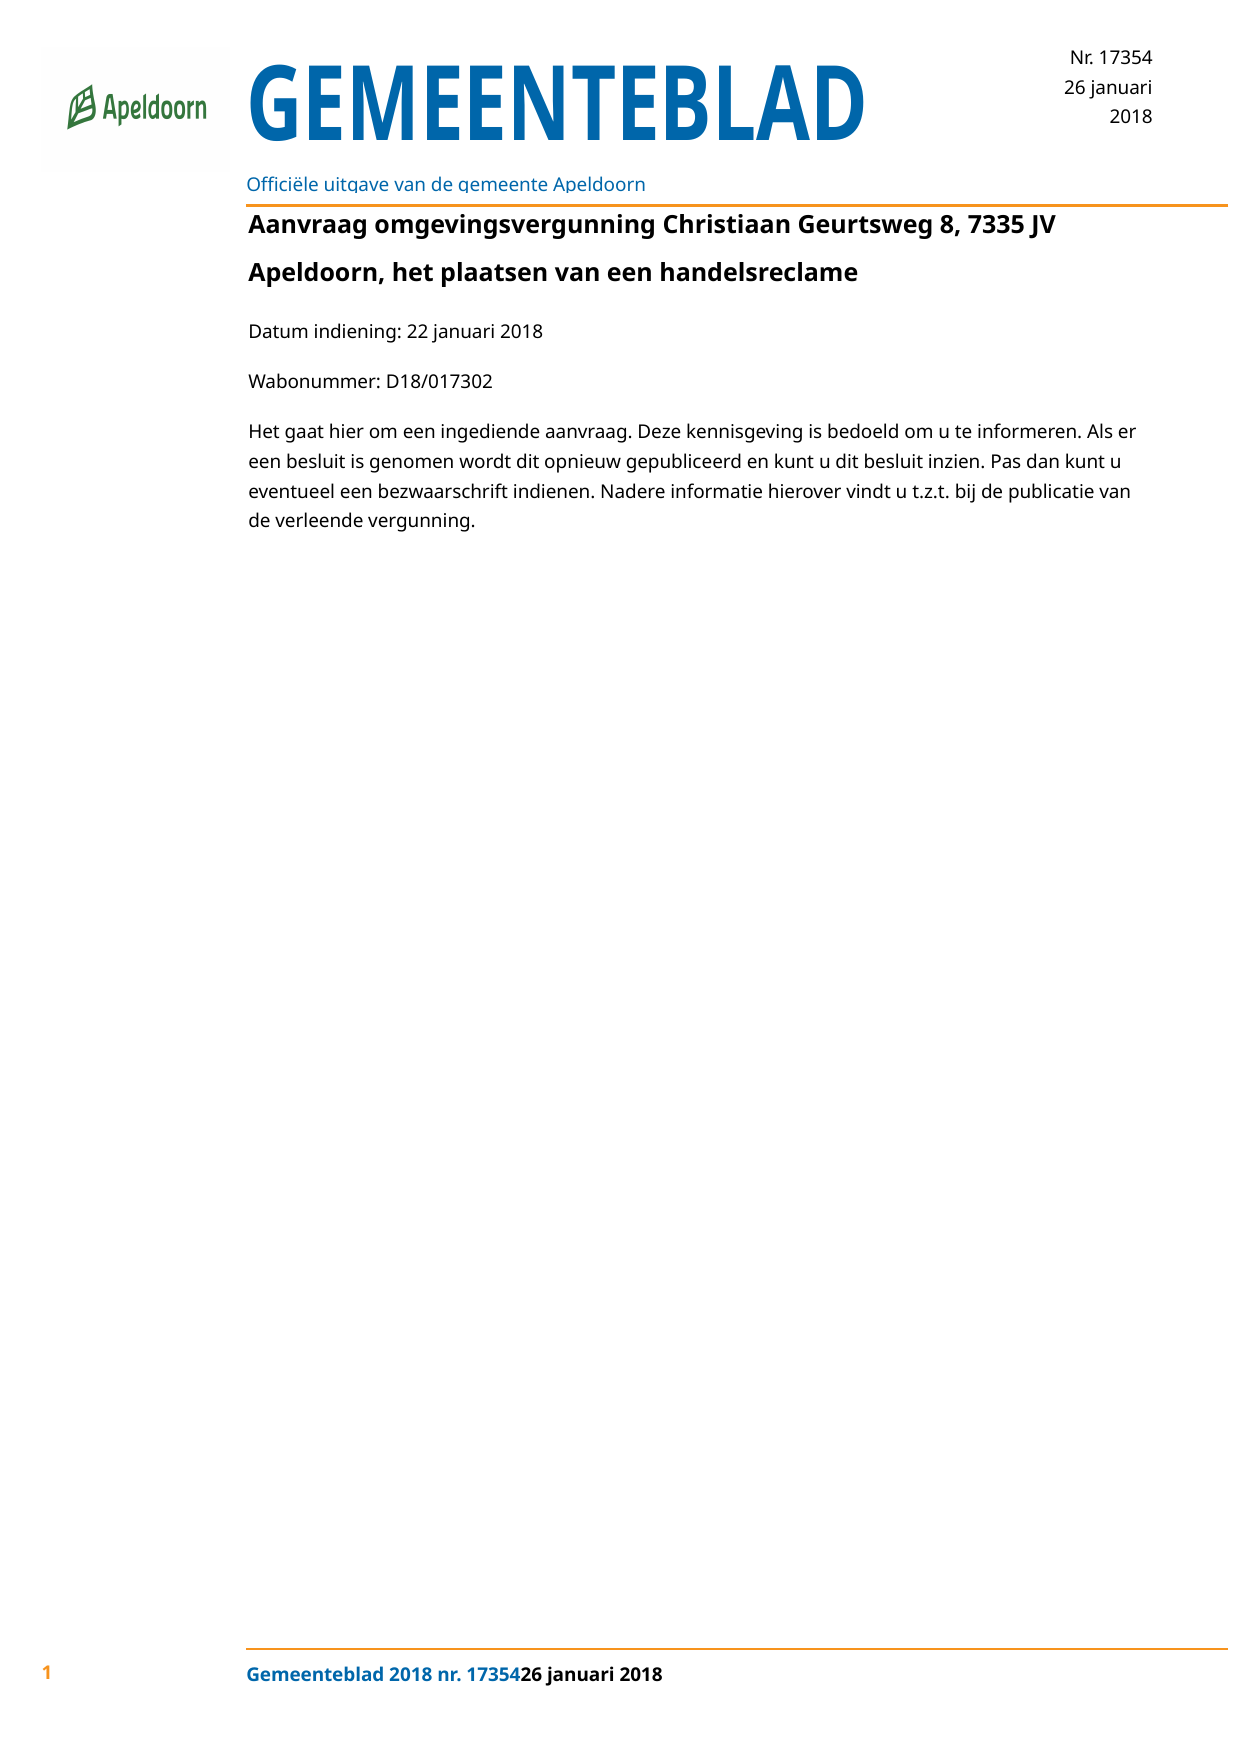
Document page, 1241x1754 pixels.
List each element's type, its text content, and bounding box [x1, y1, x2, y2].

picture [41, 47, 231, 172]
text Wabonummer: D18/017302 [248, 368, 1152, 394]
text Datum indiening: 22 januari 2018 [248, 318, 1152, 344]
text Het gaat hier om een ingediende aanvraag. Deze kennisgeving is bedoeld om u te informeren. Als er een besluit is genomen wordt dit opnieuw gepubliceerd en kunt u dit besluit inzien. Pas dan kunt u eventueel een bezwaarschrift indienen. Nadere informatie hierover vindt u t.z.t. bij de publicatie van de verleende vergunning. [248, 419, 1152, 533]
text Aanvraag omgevingsvergunning Christiaan Geurtsweg 8, 7335 JV Apeldoorn, het plaatsen van een handelsreclame [248, 207, 1152, 288]
